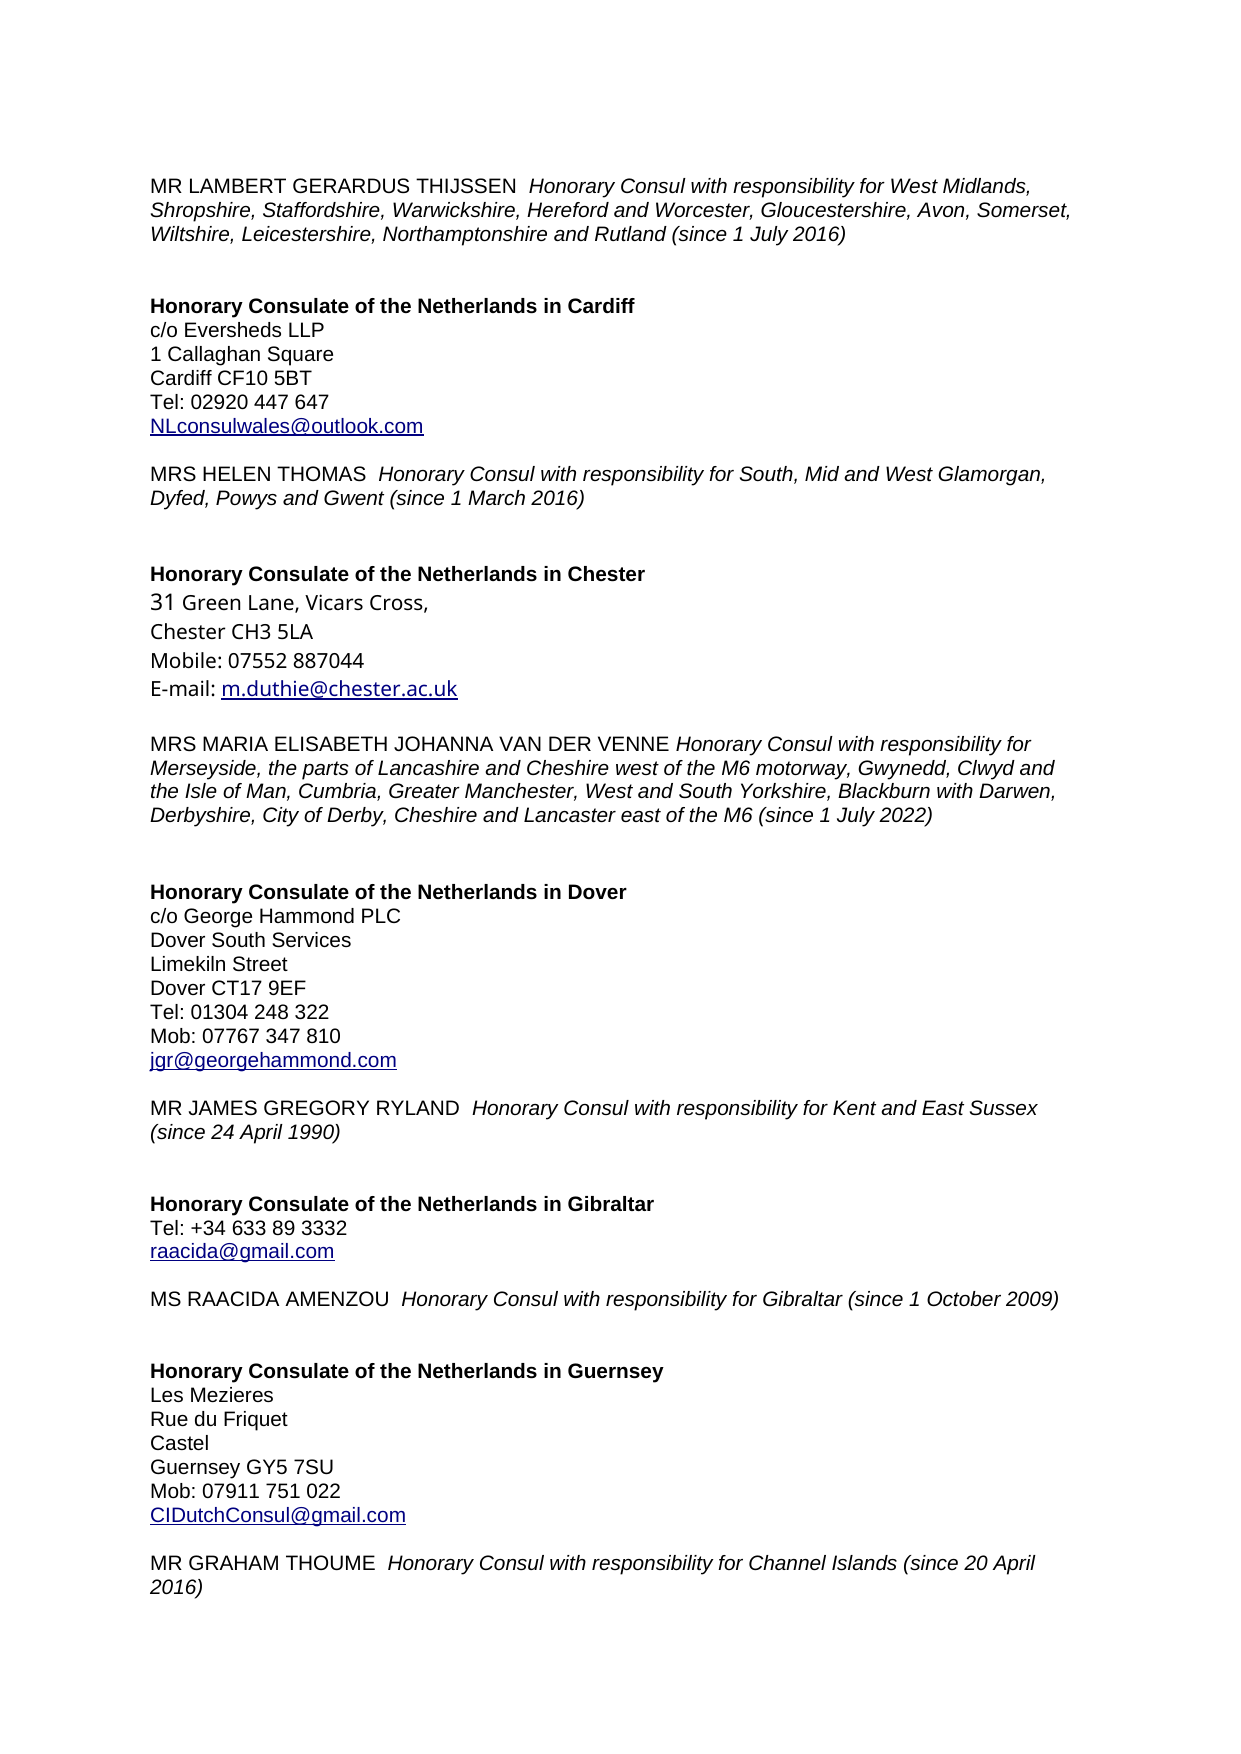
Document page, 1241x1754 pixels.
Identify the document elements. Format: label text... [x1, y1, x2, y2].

text raacida@gmail.com [150, 1239, 1090, 1263]
text Honorary Consulate of the Netherlands in Cardiff [150, 294, 1090, 318]
text Mobile: 07552 887044 [150, 646, 1090, 674]
text Dover CT17 9EF [150, 976, 1090, 1000]
text jgr@georgehammond.com [150, 1048, 1090, 1072]
text E-mail: m.duthie@chester.ac.uk [150, 674, 1090, 703]
text Les Mezieres [150, 1383, 1090, 1407]
text Honorary Consulate of the Netherlands in Guernsey [150, 1359, 1090, 1383]
text Rue du Friquet [150, 1407, 1090, 1431]
text c/o Eversheds LLP [150, 318, 1090, 342]
text Guernsey GY5 7SU [150, 1455, 1090, 1479]
text Dover South Services [150, 928, 1090, 952]
text CIDutchConsul@gmail.com [150, 1503, 1090, 1527]
text Tel: 01304 248 322 [150, 1000, 1090, 1024]
text Chester CH3 5LA [150, 617, 1090, 646]
text MRS MARIA ELISABETH JOHANNA VAN DER VENNE Honorary Consul with responsibility for Merseyside, the parts of Lancashire and Cheshire west of the M6 motorway, Gwynedd, Clwyd and the Isle of Man, Cumbria, Greater Manchester, West and South Yorkshire, Blackburn with Darwen, Derbyshire, City of Derby, Cheshire and Lancaster east of the M6 (since 1 July 2022) [150, 731, 1090, 827]
text MR LAMBERT GERARDUS THIJSSEN Honorary Consul with responsibility for West Midlands, Shropshire, Staffordshire, Warwickshire, Hereford and Worcester, Gloucestershire, Avon, Somerset, Wiltshire, Leicestershire, Northamptonshire and Rutland (since 1 July 2016) [150, 174, 1090, 246]
text Honorary Consulate of the Netherlands in Chester [150, 562, 1090, 586]
text Cardiff CF10 5BT [150, 366, 1090, 389]
text MRS HELEN THOMAS Honorary Consul with responsibility for South, Mid and West Glamorgan, Dyfed, Powys and Gwent (since 1 March 2016) [150, 461, 1090, 509]
text Honorary Consulate of the Netherlands in Gibraltar [150, 1191, 1090, 1215]
text Limekiln Street [150, 952, 1090, 976]
text Tel: 02920 447 647 [150, 389, 1090, 413]
text MS RAACIDA AMENZOU Honorary Consul with responsibility for Gibraltar (since 1 October 2009) [150, 1287, 1090, 1311]
text c/o George Hammond PLC [150, 904, 1090, 928]
text Honorary Consulate of the Netherlands in Dover [150, 880, 1090, 904]
text Castel [150, 1431, 1090, 1455]
text Mob: 07911 751 022 [150, 1479, 1090, 1503]
text MR JAMES GREGORY RYLAND Honorary Consul with responsibility for Kent and East Sussex (since 24 April 1990) [150, 1096, 1090, 1143]
text 31 Green Lane, Vicars Cross, [150, 586, 1090, 617]
text NLconsulwales@outlook.com [150, 413, 1090, 437]
text MR GRAHAM THOUME Honorary Consul with responsibility for Channel Islands (since 20 April 2016) [150, 1551, 1090, 1599]
text 1 Callaghan Square [150, 342, 1090, 366]
text Mob: 07767 347 810 [150, 1024, 1090, 1048]
text Tel: +34 633 89 3332 [150, 1215, 1090, 1239]
